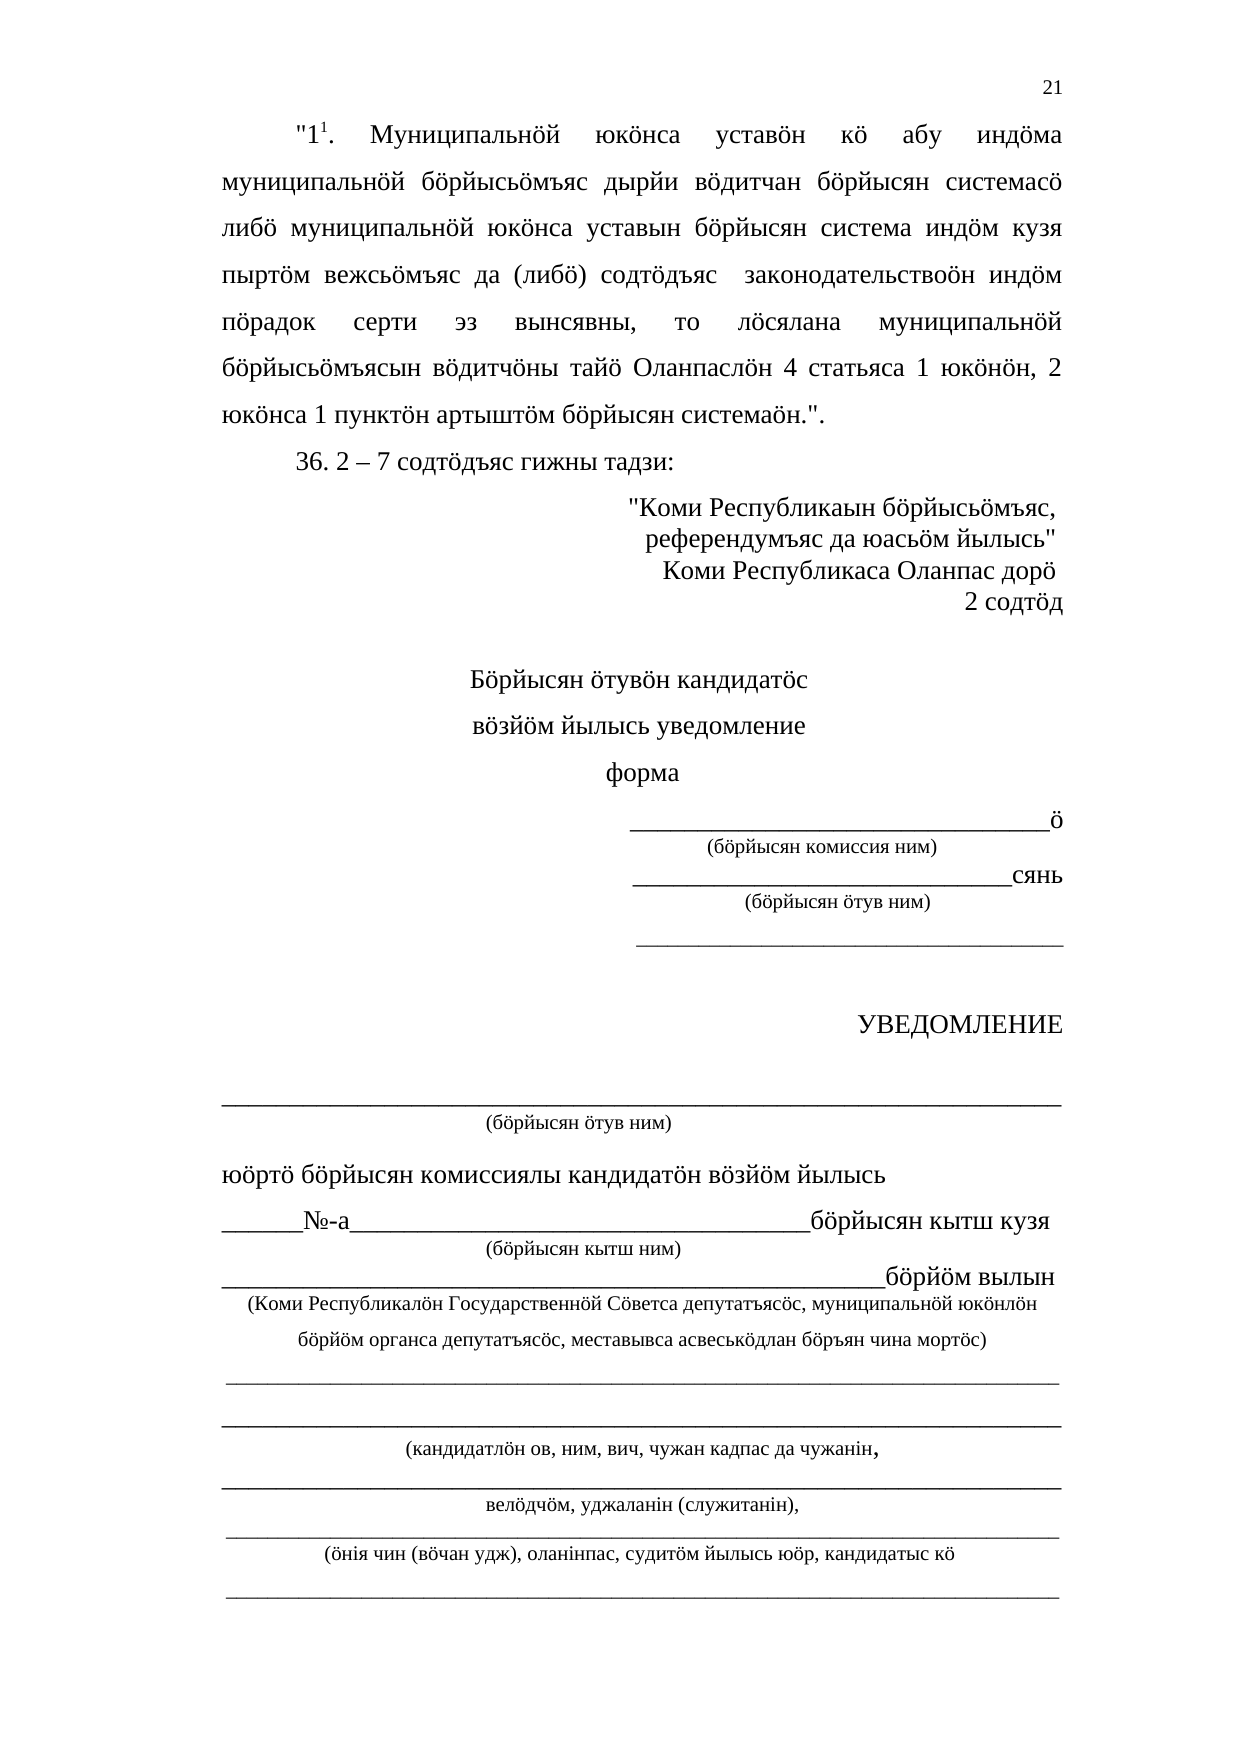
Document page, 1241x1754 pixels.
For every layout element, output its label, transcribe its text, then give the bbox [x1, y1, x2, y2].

text ______________________________________________________________ [222, 1461, 1063, 1492]
text _________________________________________________бöрйöм вылын [222, 1260, 1063, 1291]
text (Коми Республикалöн Государственнöй Сöветса депутатъясöс, муниципальнöй юкöнлöн бöрйöм органса депутатъясöс, меставывса асвеськöдлан бöръян чина мортöс) [222, 1291, 1063, 1351]
text Коми Республикаса Оланпас дорö [222, 554, 1063, 585]
text Бöрйысян öтувöн кандидатöс [222, 663, 1063, 694]
text ________________________________________________________________________________ [222, 1577, 1063, 1601]
text ________________________________________________________________________________ [222, 1363, 1063, 1387]
text ______________________________________________________________ [222, 1078, 1063, 1110]
text ____________________________сянь [222, 858, 1063, 889]
text (бöрйысян кытш ним) [222, 1236, 1063, 1260]
text ________________________________________________________________________________ [222, 1516, 1063, 1541]
text юöртö бöрйысян комиссиялы кандидатöн вöзйöм йылысь [222, 1158, 1063, 1189]
text вöзйöм йылысь уведомление [222, 709, 1063, 741]
text 36. 2 – 7 содтöдъяс гижны тадзи: [222, 445, 1063, 476]
text 2 содтöд [222, 585, 1063, 616]
text (öнiя чин (вöчан удж), оланiнпас, судитöм йылысь юöр, кандидатыс кö [222, 1541, 1063, 1564]
text (бöрйысян öтув ним) [222, 1110, 1063, 1134]
text форма [222, 756, 1063, 787]
text референдумъяс да юасьöм йылысь" [222, 523, 1063, 554]
subtitle УВЕДОМЛЕНИЕ [222, 1008, 1063, 1039]
text велöдчöм, уджаланiн (служитанiн), [222, 1492, 1063, 1516]
text _______________________________ö [222, 803, 1063, 834]
text (бöрйысян комиссия ним) [222, 834, 1063, 858]
text (бöрйысян öтув ним) [222, 889, 1063, 913]
text (кандидатлöн ов, ним, вич, чужан кадпас да чужанiн, [222, 1430, 1063, 1461]
text "11. Муниципальнöй юкöнса уставöн кö абу индöма муниципальнöй бöрйысьöмъяс дырйи вöдитчан бöрйысян системасö либö муниципальнöй юкöнса уставын бöрйысян система индöм кузя пыртöм вежсьöмъяс да (либö) содтöдъяс законодательствоöн индöм пöрадок серти эз вынсявны, то лöсялана муниципальнöй бöрйысьöмъясын вöдитчöны тайö Оланпаслöн 4 статьяса 1 юкöнöн, 2 юкöнса 1 пунктöн артыштöм бöрйысян системаöн.". [222, 118, 1063, 429]
text ______________________________________________________________ [222, 1399, 1063, 1430]
text ______№-а__________________________________бöрйысян кытш кузя [222, 1204, 1063, 1236]
text "Коми Республикаын бöрйысьöмъяс, [222, 491, 1063, 523]
text _________________________________________ [222, 925, 1063, 949]
